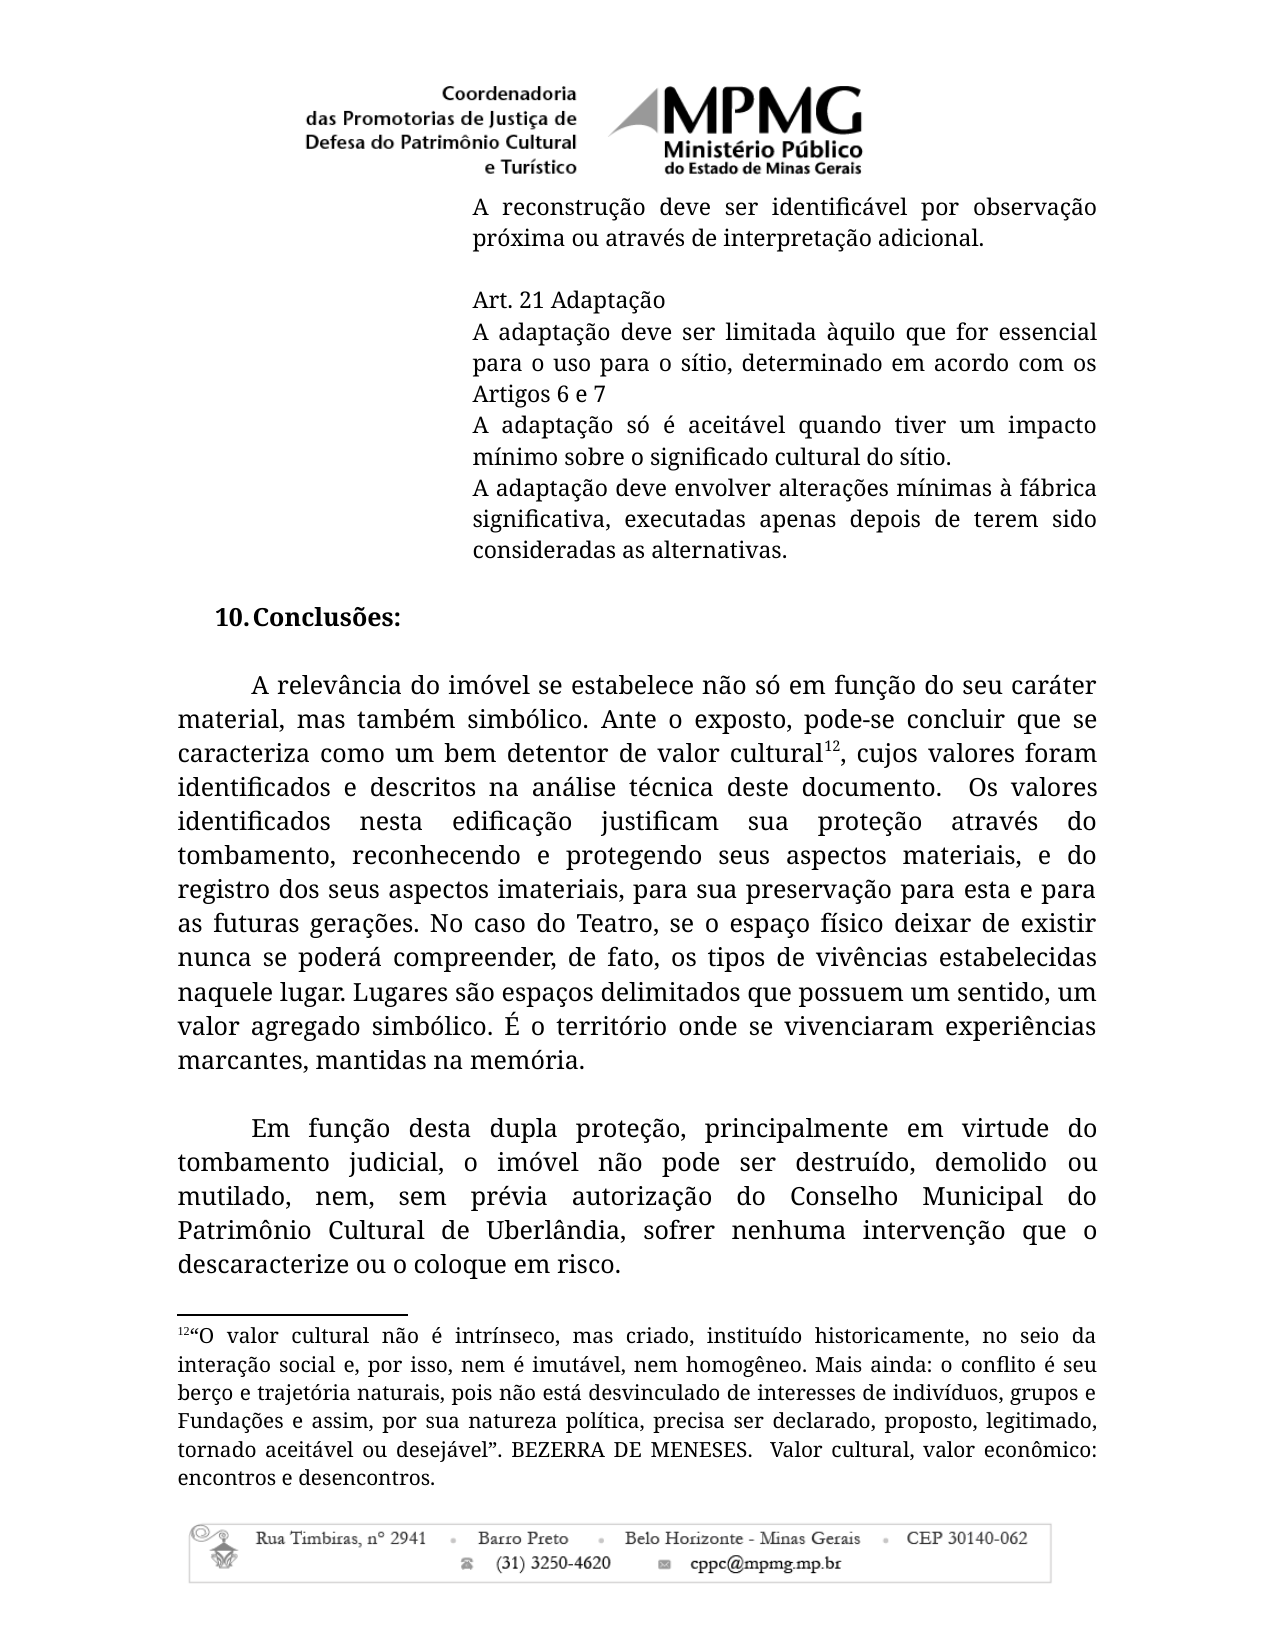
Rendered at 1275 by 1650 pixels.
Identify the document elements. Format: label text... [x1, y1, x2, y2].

text A adaptação deve ser limitada àquilo que for essencial para o uso para o sítio, determinado em acordo com os Artigos 6 e 7 [472, 315, 1098, 409]
picture [181, 59, 1057, 191]
picture [177, 1516, 1062, 1590]
text A adaptação só é aceitável quando tiver um impacto mínimo sobre o significado cultural do sítio. [472, 409, 1098, 472]
text “O valor cultural não é intrínseco, mas criado, instituído historicamente, no seio da interação social e, por isso, nem é imutável, nem homogêneo. Mais ainda: o conflito é seu berço e trajetória naturais, pois não está desvinculado de interesses de indivíduos, grupos e Fundações e assim, por sua natureza política, precisa ser declarado, proposto, legitimado, tornado aceitável ou desejável”. BEZERRA DE MENESES. Valor cultural, valor econômico: encontros e desencontros. [177, 1321, 1098, 1492]
text A adaptação deve envolver alterações mínimas à fábrica significativa, executadas apenas depois de terem sido consideradas as alternativas. [472, 472, 1098, 565]
list Conclusões: [215, 599, 1098, 633]
text A reconstrução deve ser identificável por observação próxima ou através de interpretação adicional. [472, 190, 1098, 253]
text Art. 21 Adaptação [398, 284, 1098, 315]
text Em função desta dupla proteção, principalmente em virtude do tombamento judicial, o imóvel não pode ser destruído, demolido ou mutilado, nem, sem prévia autorização do Conselho Municipal do Patrimônio Cultural de Uberlândia, sofrer nenhuma intervenção que o descaracterize ou o coloque em risco. [177, 1110, 1098, 1281]
text A relevância do imóvel se estabelece não só em função do seu caráter material, mas também simbólico. Ante o exposto, pode-se concluir que se caracteriza como um bem detentor de valor cultural, cujos valores foram identificados e descritos na análise técnica deste documento. Os valores identificados nesta edificação justificam sua proteção através do tombamento, reconhecendo e protegendo seus aspectos materiais, e do registro dos seus aspectos imateriais, para sua preservação para esta e para as futuras gerações. No caso do Teatro, se o espaço físico deixar de existir nunca se poderá compreender, de fato, os tipos de vivências estabelecidas naquele lugar. Lugares são espaços delimitados que possuem um sentido, um valor agregado simbólico. É o território onde se vivenciaram experiências marcantes, mantidas na memória. [177, 668, 1098, 1076]
